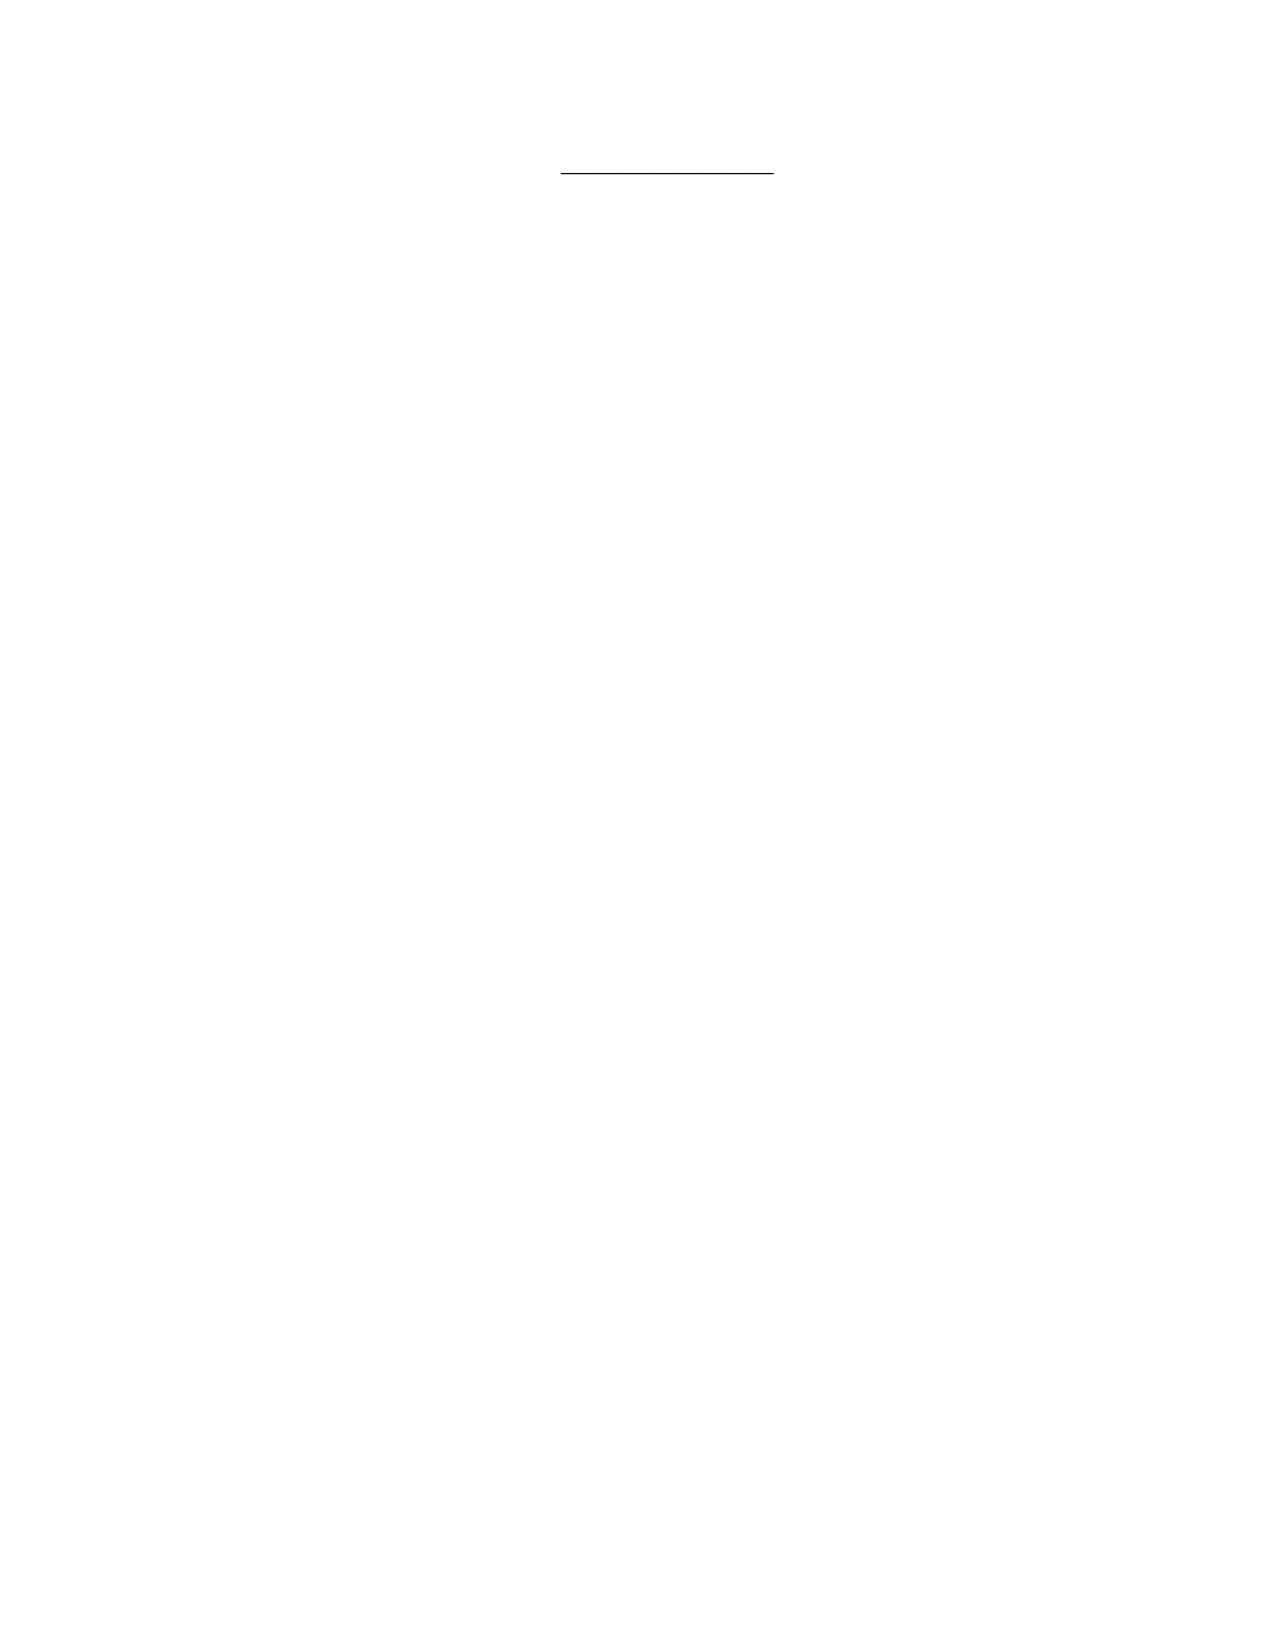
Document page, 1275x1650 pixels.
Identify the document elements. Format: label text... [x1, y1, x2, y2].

text _________________ [177, 148, 1157, 176]
